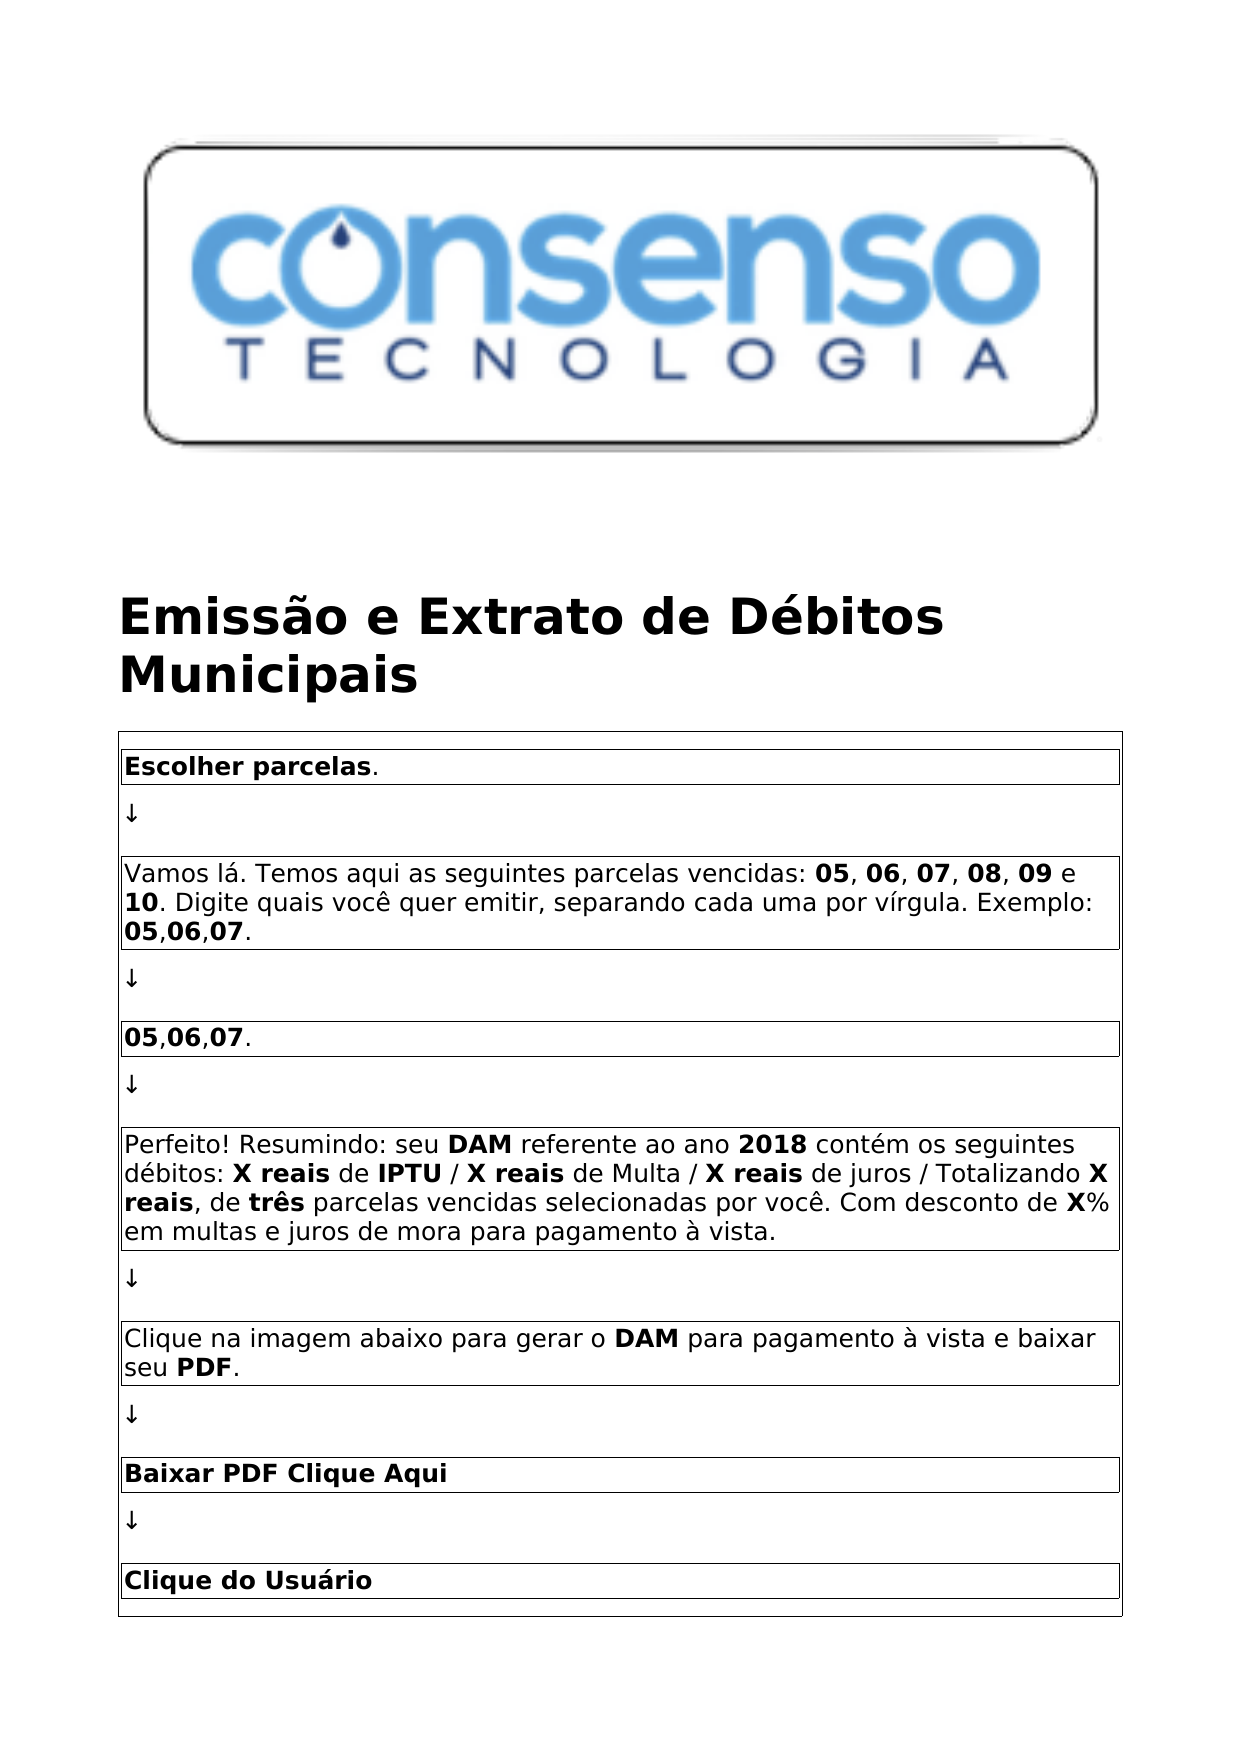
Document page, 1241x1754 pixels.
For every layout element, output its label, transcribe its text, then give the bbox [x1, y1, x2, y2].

table_header Escolher parcelas. [122, 750, 1119, 784]
picture [118, 130, 1123, 480]
table_header 05,06,07. [122, 1022, 1119, 1056]
table_header Clique na imagem abaixo para gerar o DAM para pagamento à vista e baixar seu PDF. [122, 1322, 1119, 1385]
table_header Baixar PDF Clique Aqui [122, 1458, 1119, 1492]
subtitle Emissão e Extrato de Débitos Municipais [118, 588, 1122, 704]
table_header Clique do Usuário [122, 1564, 1119, 1598]
table_header ↓ ↓ ↓ ↓ ↓ ↓ [119, 732, 1122, 1616]
table_header Perfeito! Resumindo: seu DAM referente ao ano 2018 contém os seguintes débitos: X reais de IPTU / X reais de Multa / X reais de juros / Totalizando X reais, de três parcelas vencidas selecionadas por você. Com desconto de X% em multas e juros de mora para pagamento à vista. [122, 1128, 1119, 1249]
table_header Vamos lá. Temos aqui as seguintes parcelas vencidas: 05, 06, 07, 08, 09 e 10. Digite quais você quer emitir, separando cada uma por vírgula. Exemplo: 05,06,07. [122, 857, 1119, 949]
